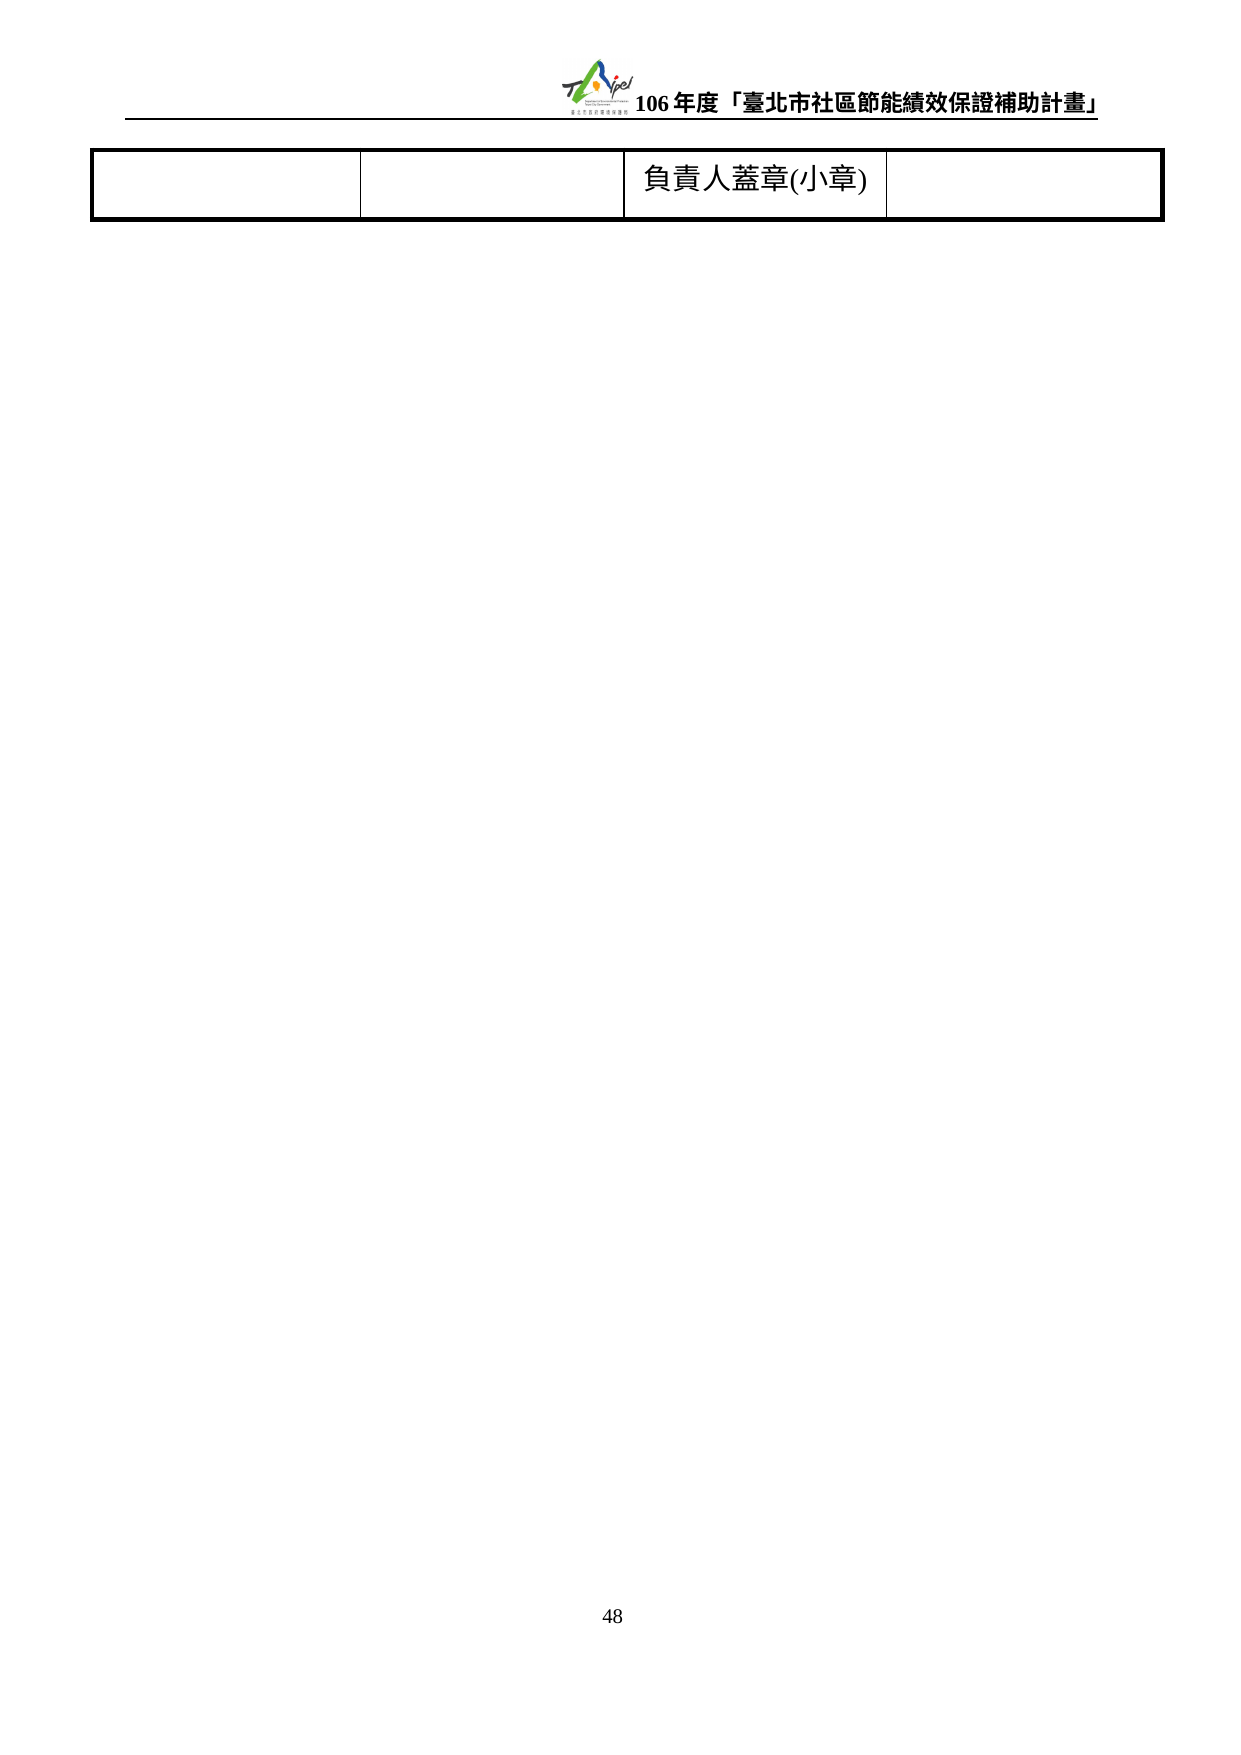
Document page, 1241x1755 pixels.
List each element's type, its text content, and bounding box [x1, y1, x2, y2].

table_cell 負責人蓋章(小章) [625, 152, 886, 217]
table_cell [94, 152, 360, 217]
table_cell [887, 152, 1160, 217]
table_cell [361, 152, 623, 217]
